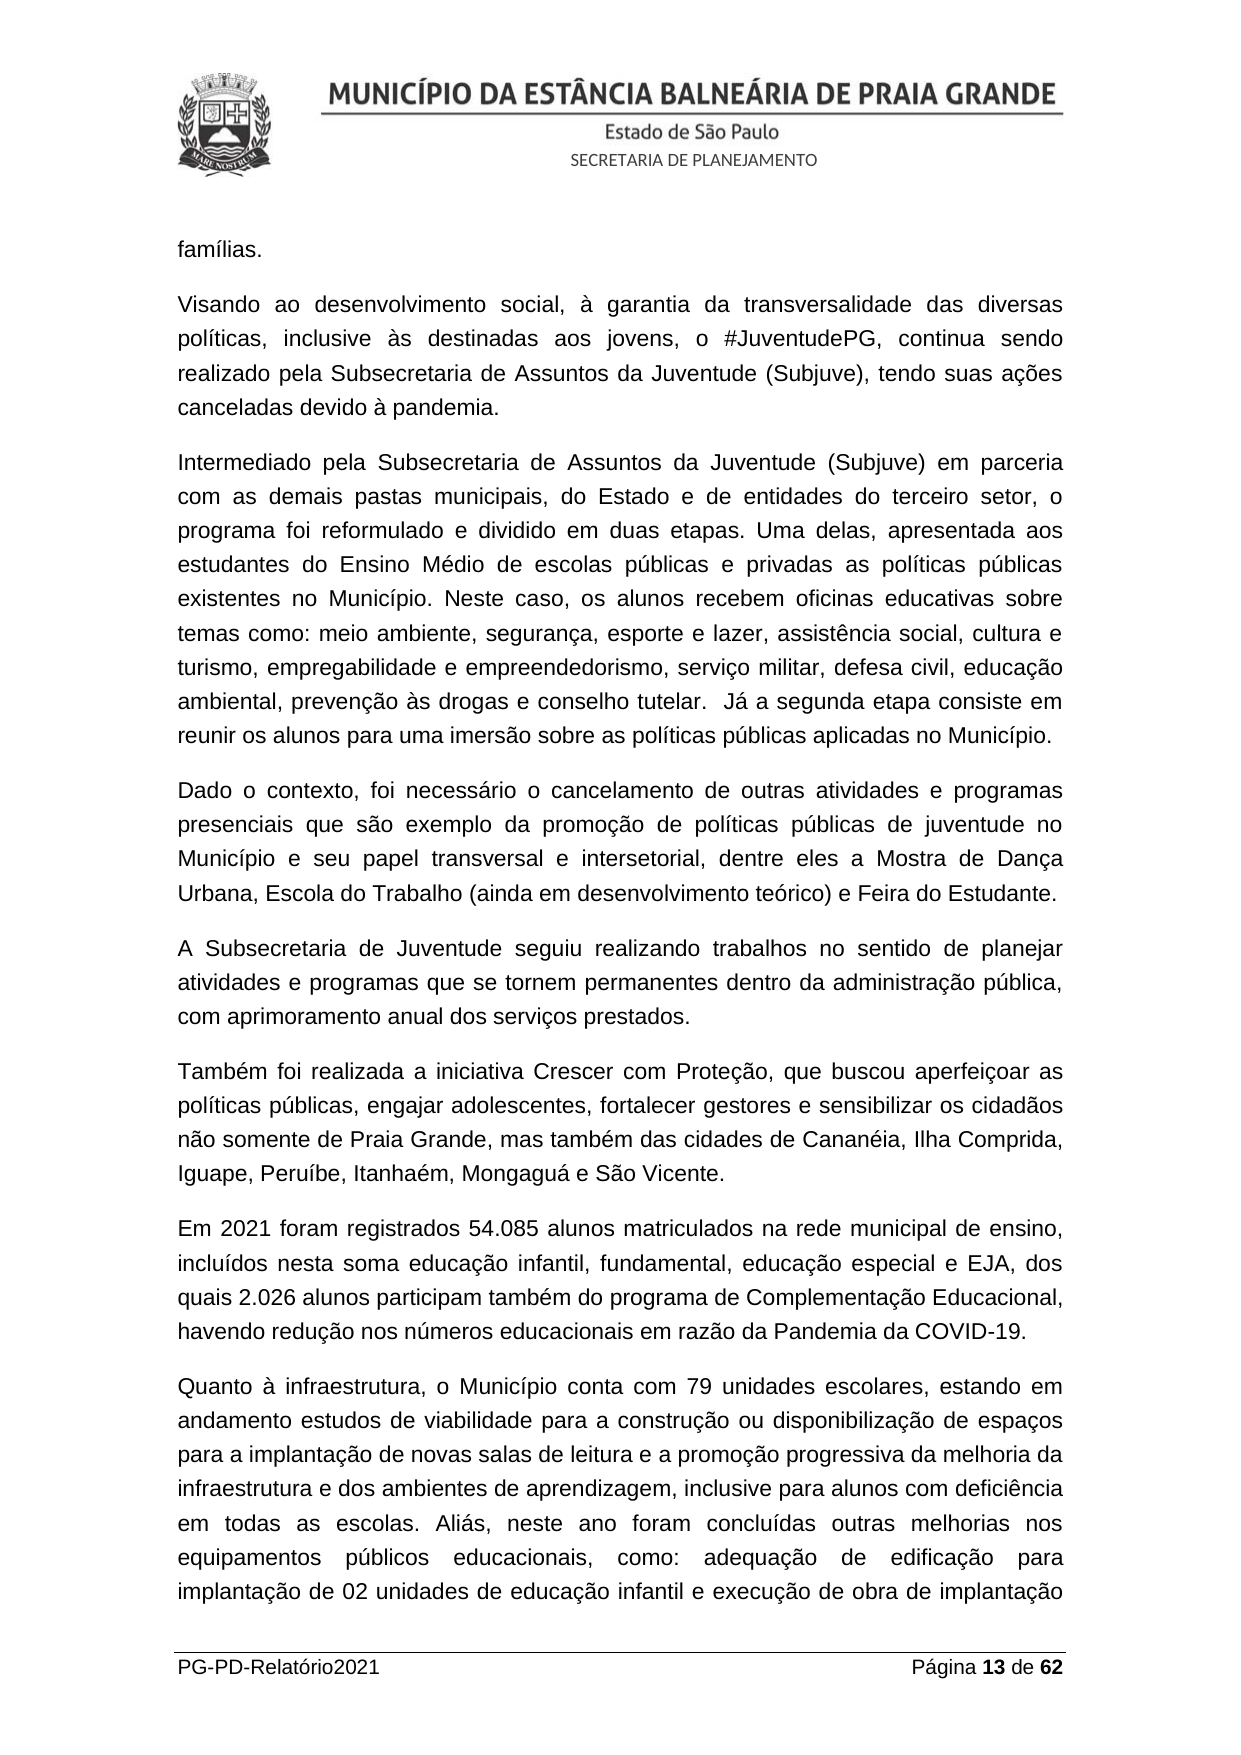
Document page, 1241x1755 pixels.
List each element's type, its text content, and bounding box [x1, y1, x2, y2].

text Dado o contexto, foi necessário o cancelamento de outras atividades e programas presenciais que são exemplo da promoção de políticas públicas de juventude no Município e seu papel transversal e intersetorial, dentre eles a Mostra de Dança Urbana, Escola do Trabalho (ainda em desenvolvimento teórico) e Feira do Estudante. [177, 777, 1063, 906]
text Também foi realizada a iniciativa Crescer com Proteção, que buscou aperfeiçoar as políticas públicas, engajar adolescentes, fortalecer gestores e sensibilizar os cidadãos não somente de Praia Grande, mas também das cidades de Cananéia, Ilha Comprida, Iguape, Peruíbe, Itanhaém, Mongaguá e São Vicente. [177, 1058, 1063, 1187]
text Em 2021 foram registrados 54.085 alunos matriculados na rede municipal de ensino, incluídos nesta soma educação infantil, fundamental, educação especial e EJA, dos quais 2.026 alunos participam também do programa de Complementação Educacional, havendo redução nos números educacionais em razão da Pandemia da COVID-19. [177, 1215, 1063, 1344]
text A Subsecretaria de Juventude seguiu realizando trabalhos no sentido de planejar atividades e programas que se tornem permanentes dentro da administração pública, com aprimoramento anual dos serviços prestados. [177, 934, 1063, 1029]
text famílias. [177, 236, 1063, 263]
text Quanto à infraestrutura, o Município conta com 79 unidades escolares, estando em andamento estudos de viabilidade para a construção ou disponibilização de espaços para a implantação de novas salas de leitura e a promoção progressiva da melhoria da infraestrutura e dos ambientes de aprendizagem, inclusive para alunos com deficiência em todas as escolas. Aliás, neste ano foram concluídas outras melhorias nos equipamentos públicos educacionais, como: adequação de edificação para implantação de 02 unidades de educação infantil e execução de obra de implantação [177, 1373, 1063, 1604]
text Visando ao desenvolvimento social, à garantia da transversalidade das diversas políticas, inclusive às destinadas aos jovens, o #JuventudePG, continua sendo realizado pela Subsecretaria de Assuntos da Juventude (Subjuve), tendo suas ações canceladas devido à pandemia. [177, 291, 1063, 420]
text Intermediado pela Subsecretaria de Assuntos da Juventude (Subjuve) em parceria com as demais pastas municipais, do Estado e de entidades do terceiro setor, o programa foi reformulado e dividido em duas etapas. Uma delas, apresentada aos estudantes do Ensino Médio de escolas públicas e privadas as políticas públicas existentes no Município. Neste caso, os alunos recebem oficinas educativas sobre temas como: meio ambiente, segurança, esporte e lazer, assistência social, cultura e turismo, empregabilidade e empreendedorismo, serviço militar, defesa civil, educação ambiental, prevenção às drogas e conselho tutelar. Já a segunda etapa consiste em reunir os alunos para uma imersão sobre as políticas públicas aplicadas no Município. [177, 449, 1063, 748]
